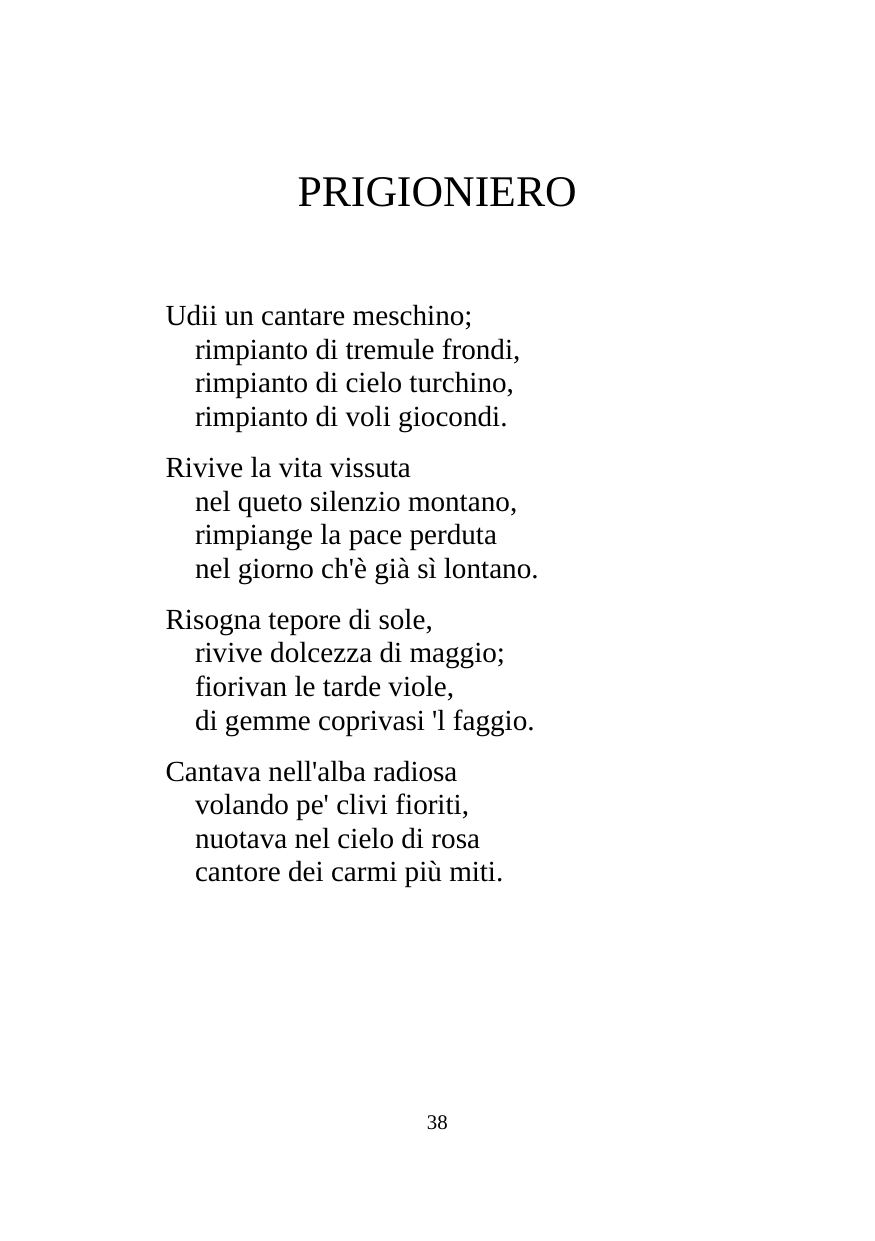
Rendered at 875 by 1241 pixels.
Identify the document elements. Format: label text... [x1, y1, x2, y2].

subtitle PRIGIONIERO [106, 165, 768, 216]
text Rivive la vita vissuta nel queto silenzio montano, rimpiange la pace perduta nel giorno ch'è già sì lontano. [165, 450, 768, 584]
text Risogna tepore di sole, rivive dolcezza di maggio; fiorivan le tarde viole, di gemme coprivasi 'l faggio. [165, 602, 768, 736]
text Cantava nell'alba radiosa volando pe' clivi fioriti, nuotava nel cielo di rosa cantore dei carmi più miti. [165, 754, 768, 888]
text Udii un cantare meschino; rimpianto di tremule frondi, rimpianto di cielo turchino, rimpianto di voli giocondi. [165, 298, 768, 432]
